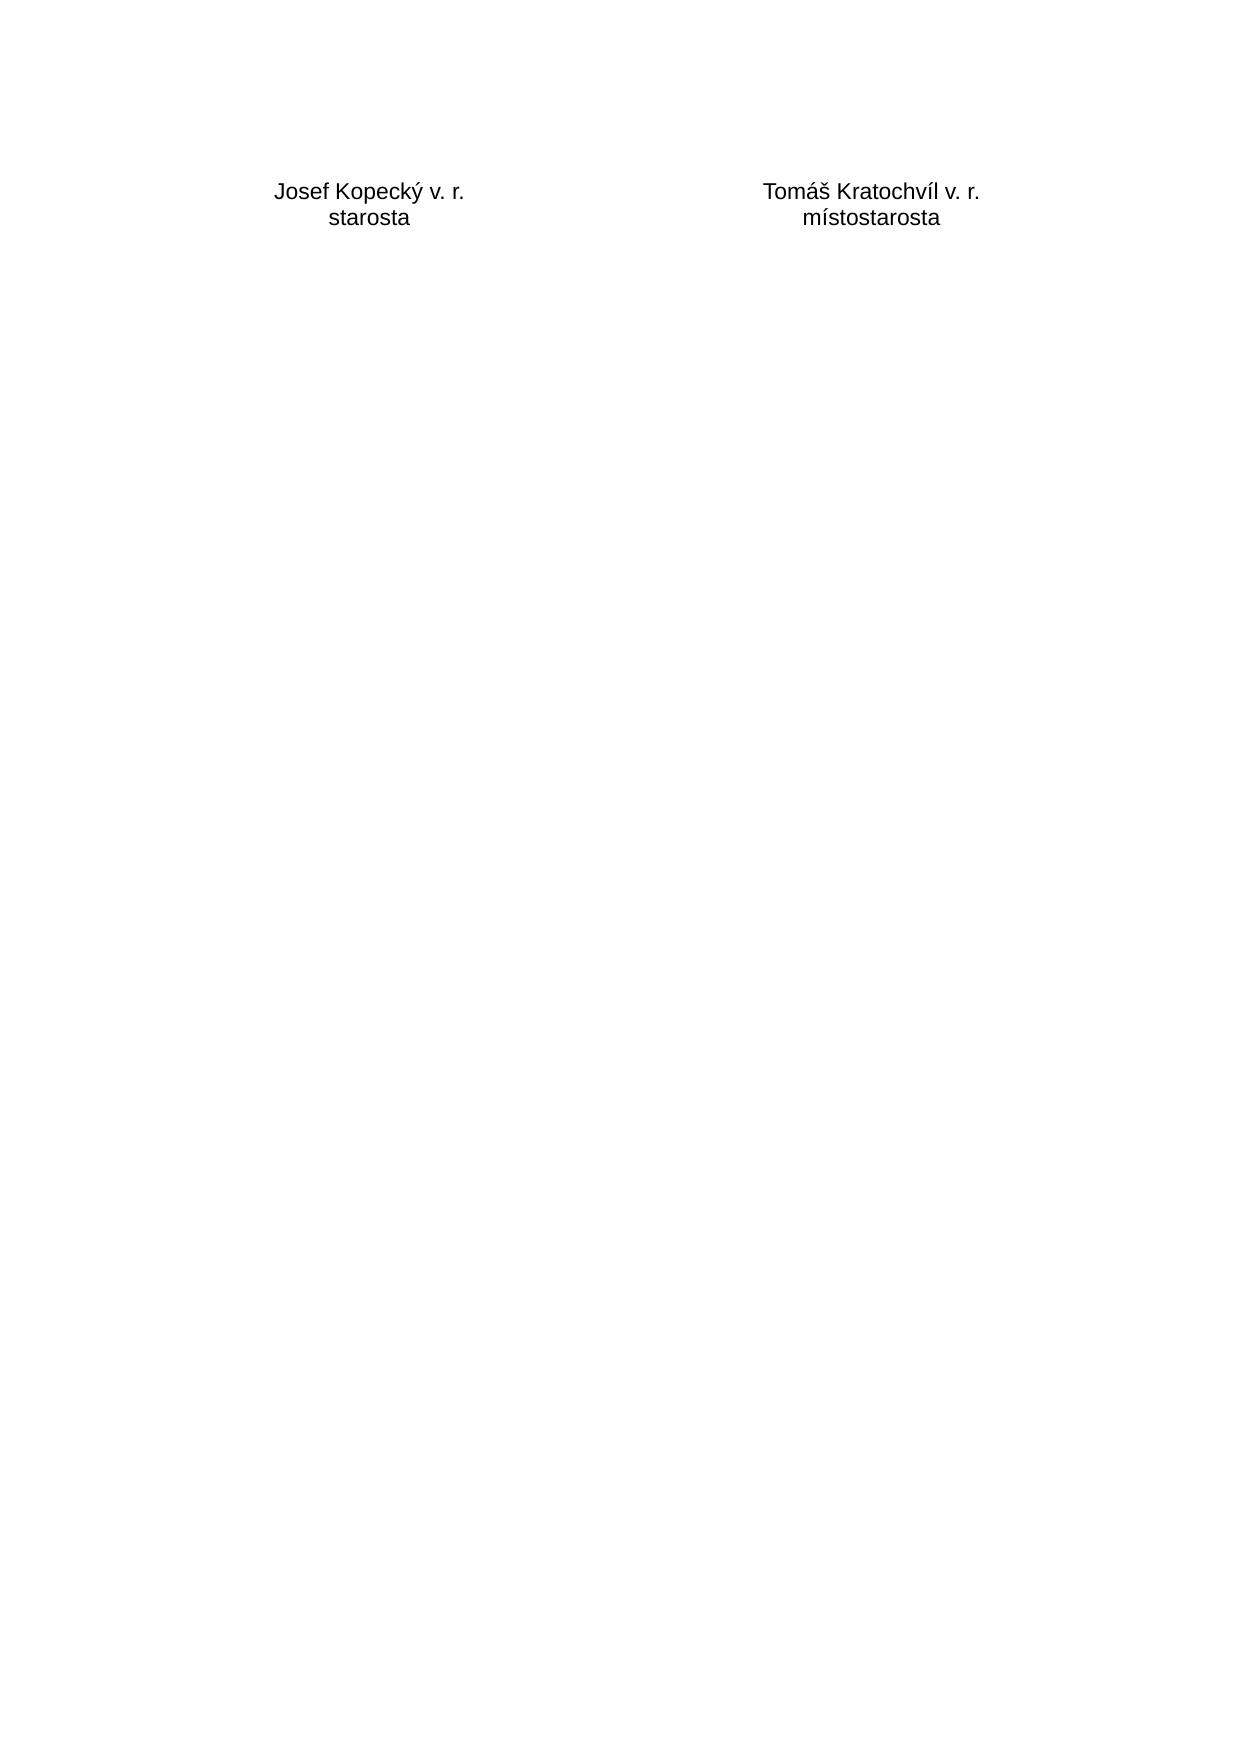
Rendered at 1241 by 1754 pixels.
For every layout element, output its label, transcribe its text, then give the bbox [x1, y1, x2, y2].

table_header Tomáš Kratochvíl v. r. místostarosta [620, 118, 1122, 236]
table_cell [118, 236, 620, 354]
table_header Josef Kopecký v. r. starosta [118, 118, 620, 236]
table_cell [620, 236, 1122, 354]
